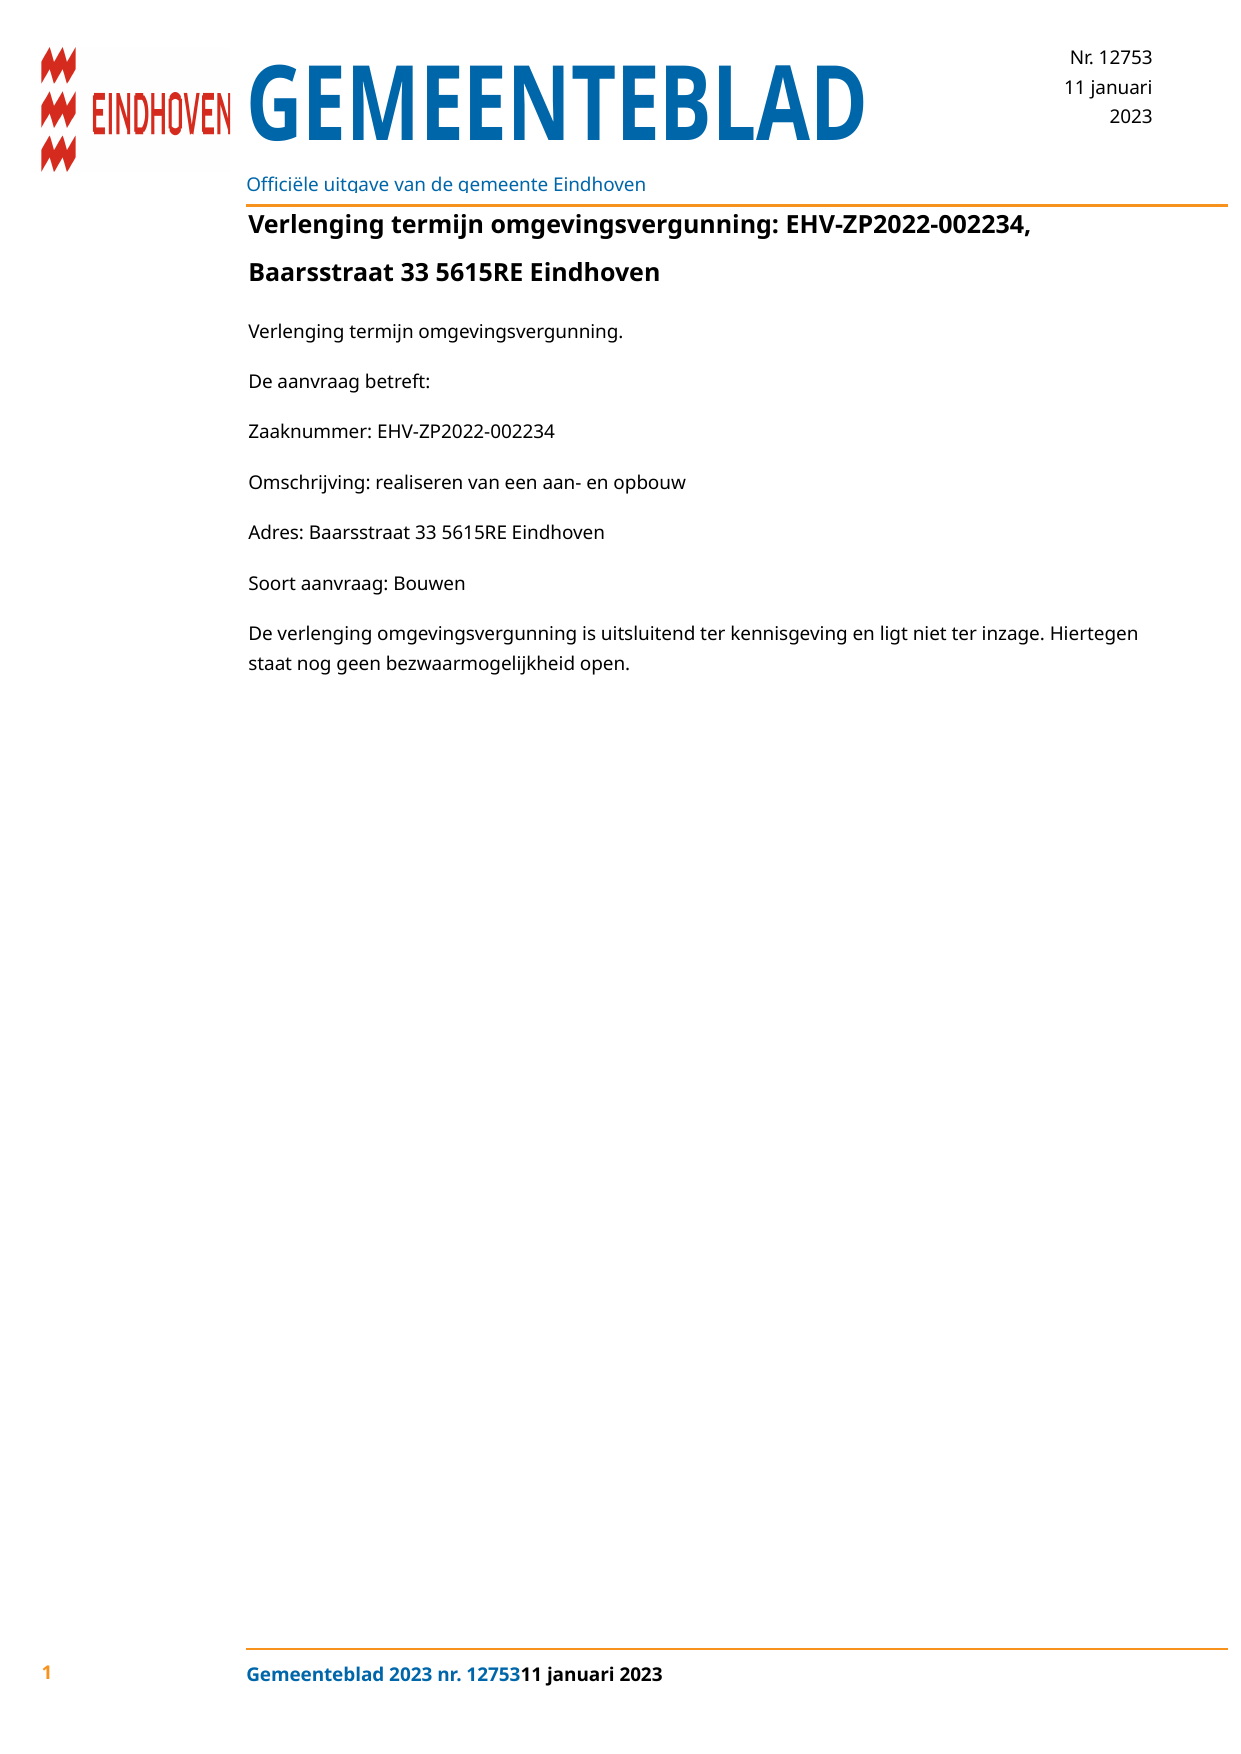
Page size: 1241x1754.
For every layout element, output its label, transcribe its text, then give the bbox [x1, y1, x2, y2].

text Omschrijving: realiseren van een aan- en opbouw [248, 469, 1152, 495]
text De aanvraag betreft: [248, 368, 1152, 394]
text Verlenging termijn omgevingsvergunning. [248, 318, 1152, 344]
text Verlenging termijn omgevingsvergunning: EHV-ZP2022-002234, Baarsstraat 33 5615RE Eindhoven [248, 207, 1152, 288]
text Zaaknummer: EHV-ZP2022-002234 [248, 419, 1152, 444]
picture [41, 47, 231, 172]
text Adres: Baarsstraat 33 5615RE Eindhoven [248, 519, 1152, 545]
text De verlenging omgevingsvergunning is uitsluitend ter kennisgeving en ligt niet ter inzage. Hiertegen staat nog geen bezwaarmogelijkheid open. [248, 620, 1152, 676]
text Soort aanvraag: Bouwen [248, 570, 1152, 596]
